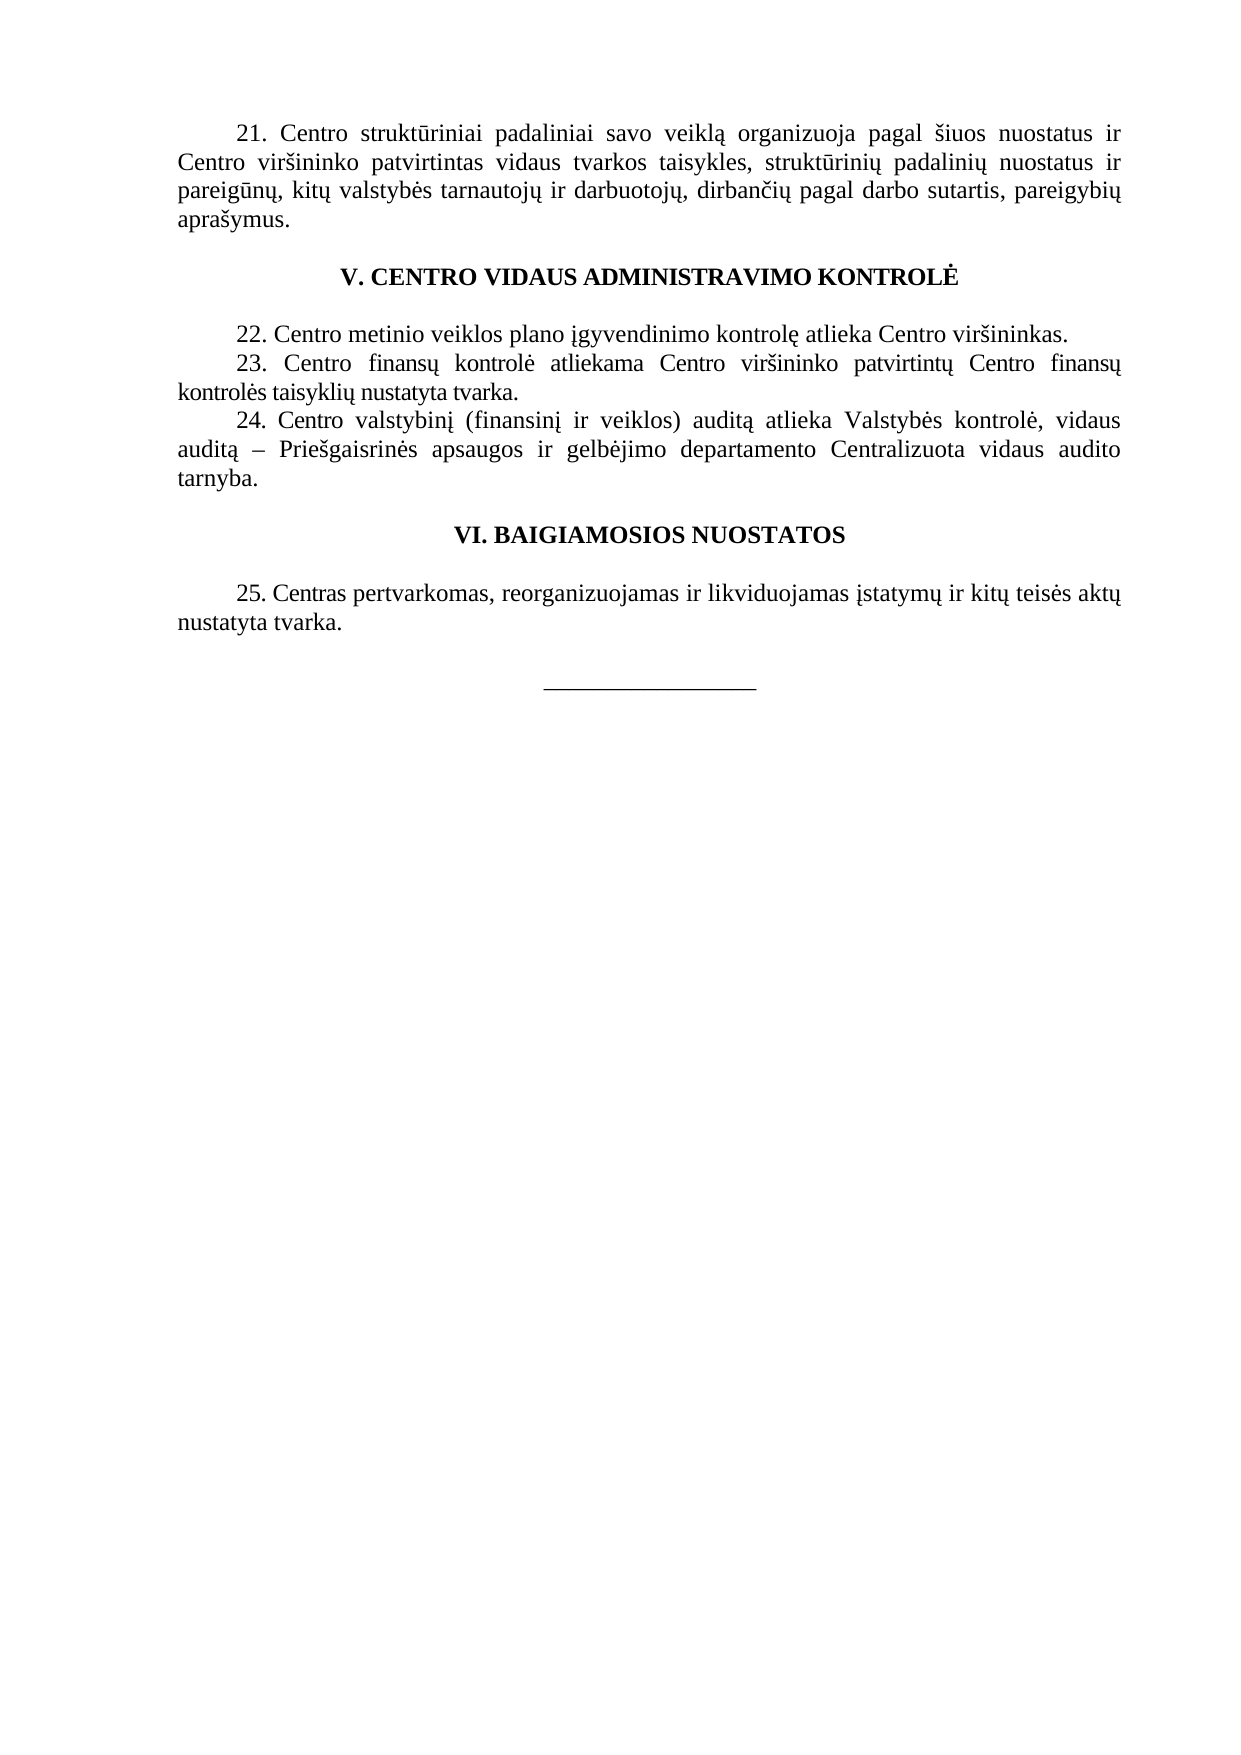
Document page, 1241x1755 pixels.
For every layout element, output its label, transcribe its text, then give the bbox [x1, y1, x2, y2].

text 23. Centro finansų kontrolė atliekama Centro viršininko patvirtintų Centro finansų kontrolės taisyklių nustatyta tvarka. [177, 348, 1122, 406]
text _________________ [177, 664, 1122, 693]
text VI. BAIGIAMOSIOS NUOSTATOS [177, 521, 1122, 549]
text 22. Centro metinio veiklos plano įgyvendinimo kontrolę atlieka Centro viršininkas. [177, 319, 1122, 348]
text 21. Centro struktūriniai padaliniai savo veiklą organizuoja pagal šiuos nuostatus ir Centro viršininko patvirtintas vidaus tvarkos taisykles, struktūrinių padalinių nuostatus ir pareigūnų, kitų valstybės tarnautojų ir darbuotojų, dirbančių pagal darbo sutartis, pareigybių aprašymus. [177, 118, 1122, 233]
text 25. Centras pertvarkomas, reorganizuojamas ir likviduojamas įstatymų ir kitų teisės aktų nustatyta tvarka. [177, 578, 1122, 636]
text V. CENTRO VIDAUS ADMINISTRAVIMO KONTROLĖ [177, 262, 1122, 291]
text 24. Centro valstybinį (finansinį ir veiklos) auditą atlieka Valstybės kontrolė, vidaus auditą – Priešgaisrinės apsaugos ir gelbėjimo departamento Centralizuota vidaus audito tarnyba. [177, 406, 1122, 492]
